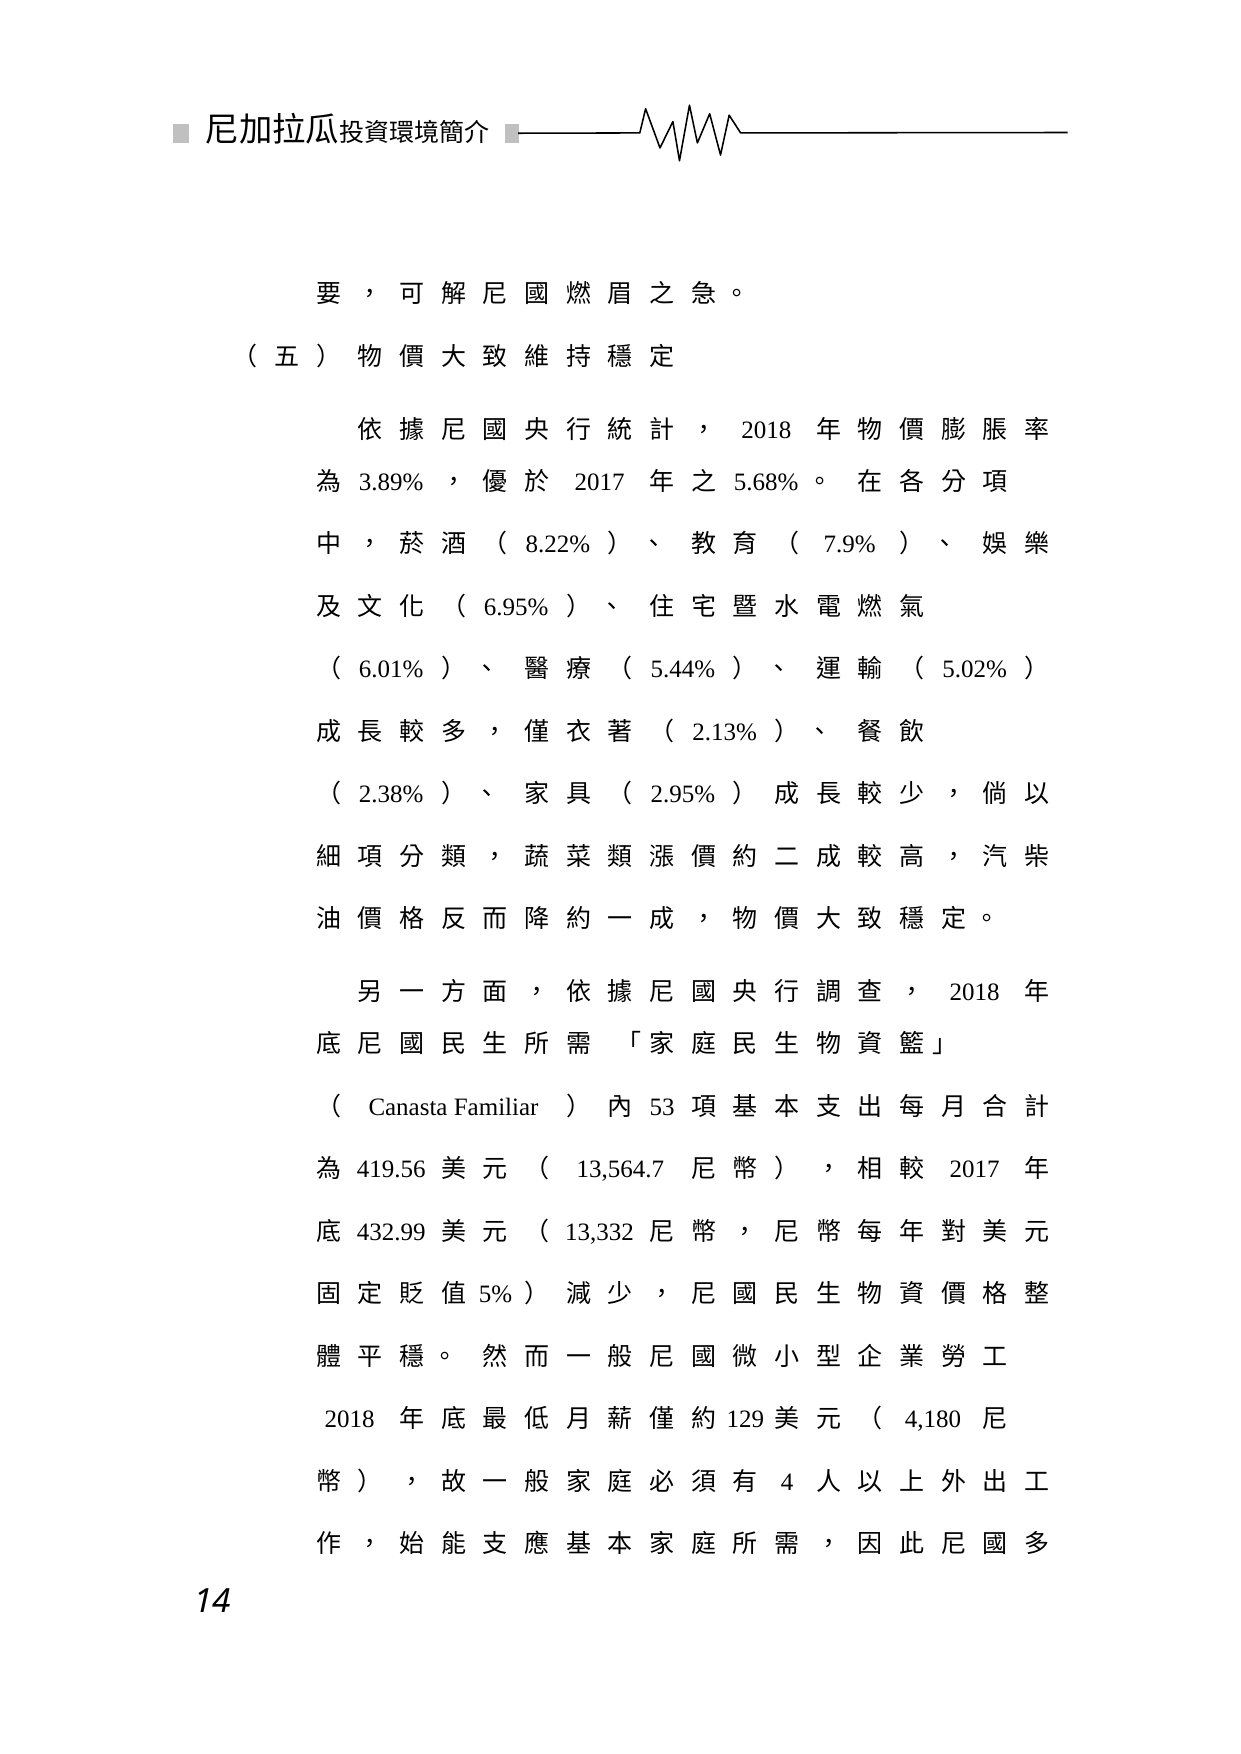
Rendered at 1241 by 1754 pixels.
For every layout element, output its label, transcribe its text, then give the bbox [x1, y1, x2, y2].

text 依據尼國央行統計，2018年物價膨脹率為3.89%，優於2017年之5.68%。在各分項中，菸酒（8.22%）、教育（7.9%）、娛樂及文化（6.95%）、住宅暨水電燃氣（6.01%）、醫療（5.44%）、運輸（5.02%）成長較多，僅衣著（2.13%）、餐飲（2.38%）、家具（2.95%）成長較少，倘以細項分類，蔬菜類漲價約二成較高，汽柴油價格反而降約一成，物價大致穩定。 [281, 375, 1058, 938]
text （五）物價大致維持穩定 [207, 313, 1058, 375]
text 要，可解尼國燃眉之急。 [281, 250, 1058, 313]
text 另一方面，依據尼國央行調查，2018年底尼國民生所需「家庭民生物資籃」（Canasta Familiar）內53項基本支出每月合計為419.56美元（13,564.7尼幣），相較2017年底432.99美元（13,332尼幣，尼幣每年對美元固定貶值5%）減少，尼國民生物資價格整體平穩。然而一般尼國微小型企業勞工2018年底最低月薪僅約129美元（4,180尼幣），故一般家庭必須有4人以上外出工作，始能支應基本家庭所需，因此尼國多 [281, 938, 1058, 1563]
